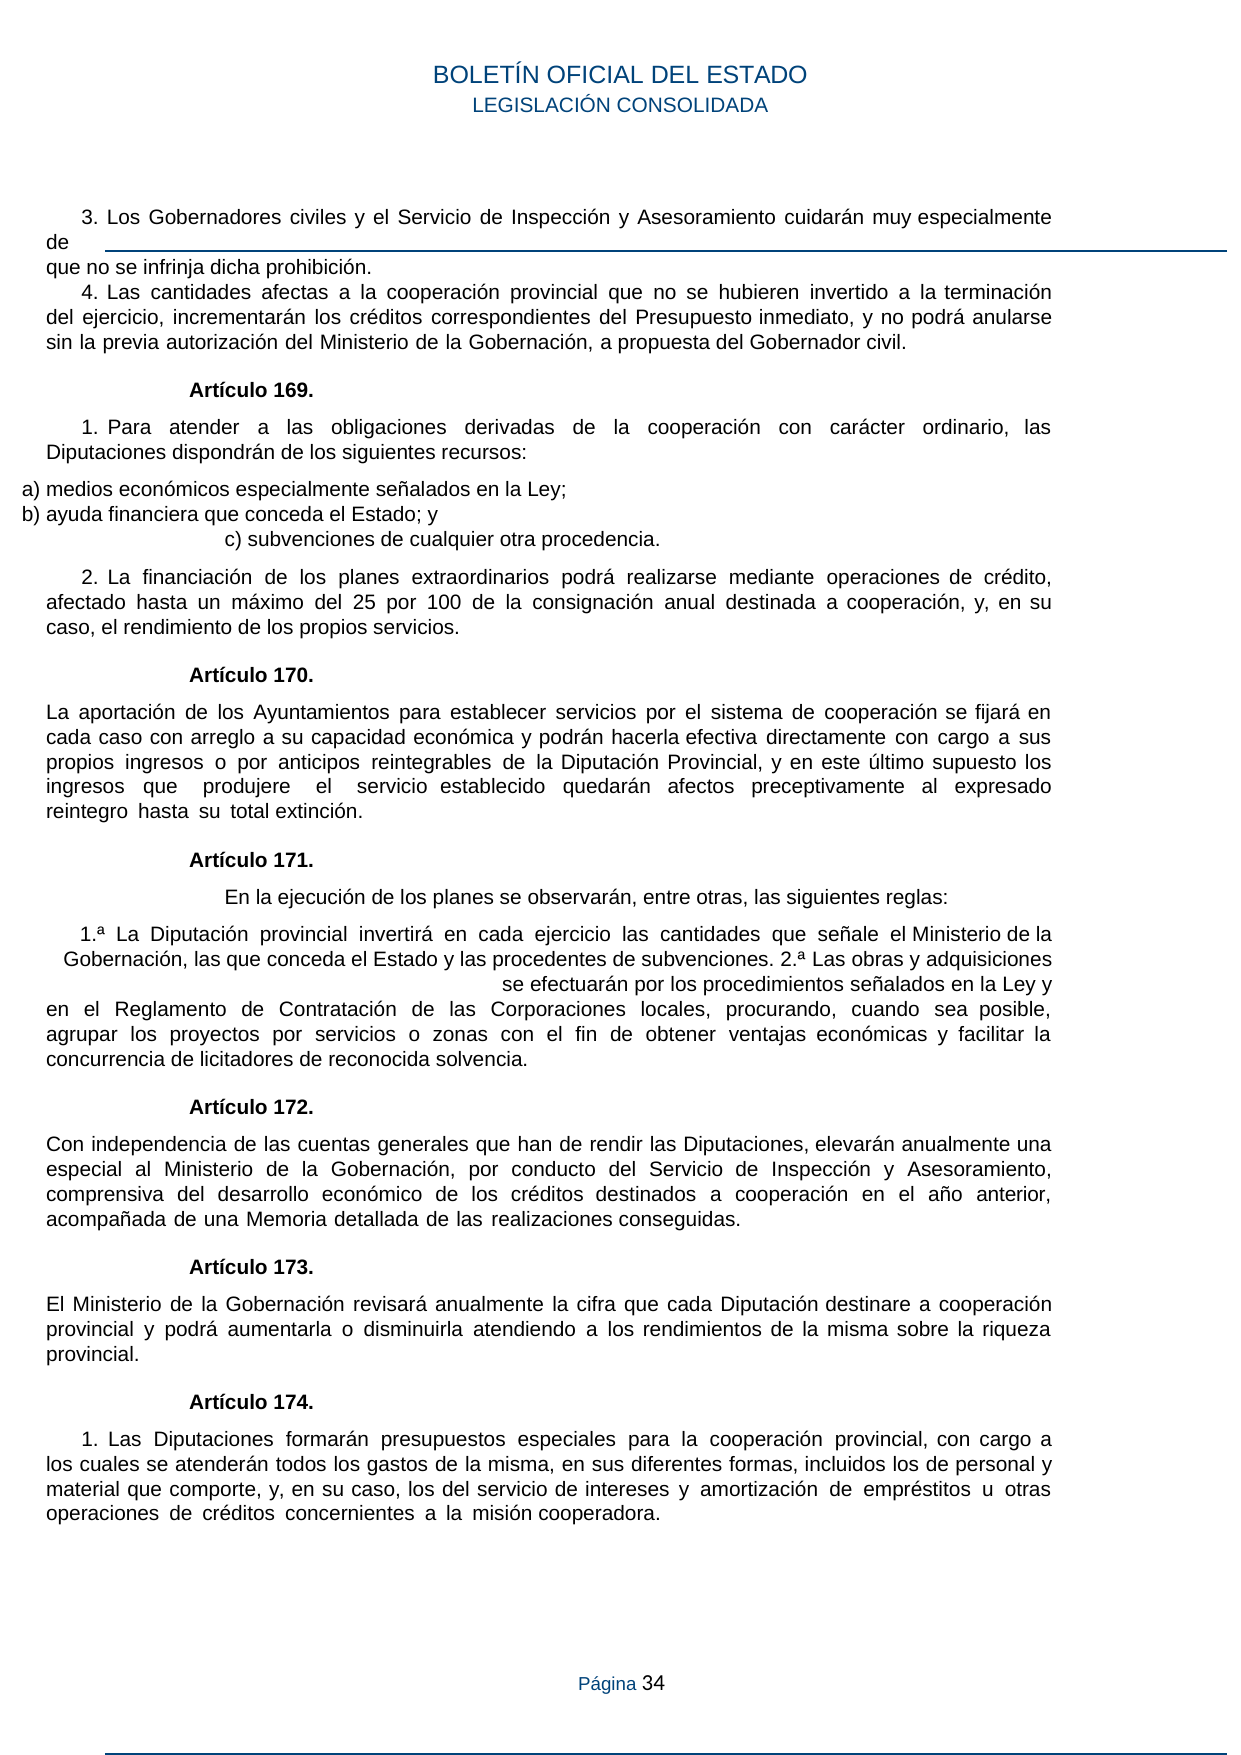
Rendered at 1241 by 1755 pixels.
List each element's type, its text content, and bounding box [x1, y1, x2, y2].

list Las Diputaciones formarán presupuestos especiales para la cooperación provincial, con cargo a los cuales se atenderán todos los gastos de la misma, en sus diferentes formas, incluidos los de personal y material que comporte, y, en su caso, los del servicio de intereses y amortización de empréstitos u otras operaciones de créditos concernientes a la misión cooperadora. [46, 1427, 1052, 1525]
subtitle Artículo 173. [189, 1255, 1195, 1279]
list medios económicos especialmente señalados en la Ley; [22, 477, 1195, 501]
text en el Reglamento de Contratación de las Corporaciones locales, procurando, cuando sea posible, agrupar los proyectos por servicios o zonas con el fin de obtener ventajas económicas y facilitar la concurrencia de licitadores de reconocida solvencia. [46, 997, 1052, 1070]
list subvenciones de cualquier otra procedencia. [224, 527, 1195, 551]
subtitle Artículo 172. [189, 1095, 1195, 1119]
list Para atender a las obligaciones derivadas de la cooperación con carácter ordinario, las Diputaciones dispondrán de los siguientes recursos: [46, 415, 1052, 464]
subtitle Artículo 174. [189, 1390, 1195, 1414]
text En la ejecución de los planes se observarán, entre otras, las siguientes reglas: [224, 884, 1195, 908]
subtitle Artículo 171. [189, 848, 1195, 872]
subtitle Artículo 169. [189, 378, 1195, 402]
list La financiación de los planes extraordinarios podrá realizarse mediante operaciones de crédito, afectado hasta un máximo del 25 por 100 de la consignación anual destinada a cooperación, y, en su caso, el rendimiento de los propios servicios. [46, 565, 1052, 638]
text 1.ª La Diputación provincial invertirá en cada ejercicio las cantidades que señale el Ministerio de la Gobernación, las que conceda el Estado y las procedentes de subvenciones. 2.ª Las obras y adquisiciones se efectuarán por los procedimientos señalados en la Ley y [46, 922, 1052, 996]
list ayuda financiera que conceda el Estado; y [22, 502, 1195, 526]
list Los Gobernadores civiles y el Servicio de Inspección y Asesoramiento cuidarán muy especialmente de que no se infrinja dicha prohibición. [46, 205, 1052, 279]
text El Ministerio de la Gobernación revisará anualmente la cifra que cada Diputación destinare a cooperación provincial y podrá aumentarla o disminuirla atendiendo a los rendimientos de la misma sobre la riqueza provincial. [46, 1292, 1052, 1365]
subtitle Artículo 170. [189, 663, 1195, 687]
list Las cantidades afectas a la cooperación provincial que no se hubieren invertido a la terminación del ejercicio, incrementarán los créditos correspondientes del Presupuesto inmediato, y no podrá anularse sin la previa autorización del Ministerio de la Gobernación, a propuesta del Gobernador civil. [46, 280, 1052, 354]
text Con independencia de las cuentas generales que han de rendir las Diputaciones, elevarán anualmente una especial al Ministerio de la Gobernación, por conducto del Servicio de Inspección y Asesoramiento, comprensiva del desarrollo económico de los créditos destinados a cooperación en el año anterior, acompañada de una Memoria detallada de las realizaciones conseguidas. [46, 1132, 1052, 1230]
text La aportación de los Ayuntamientos para establecer servicios por el sistema de cooperación se fijará en cada caso con arreglo a su capacidad económica y podrán hacerla efectiva directamente con cargo a sus propios ingresos o por anticipos reintegrables de la Diputación Provincial, y en este último supuesto los ingresos que produjere el servicio establecido quedarán afectos preceptivamente al expresado reintegro hasta su total extinción. [46, 700, 1052, 823]
